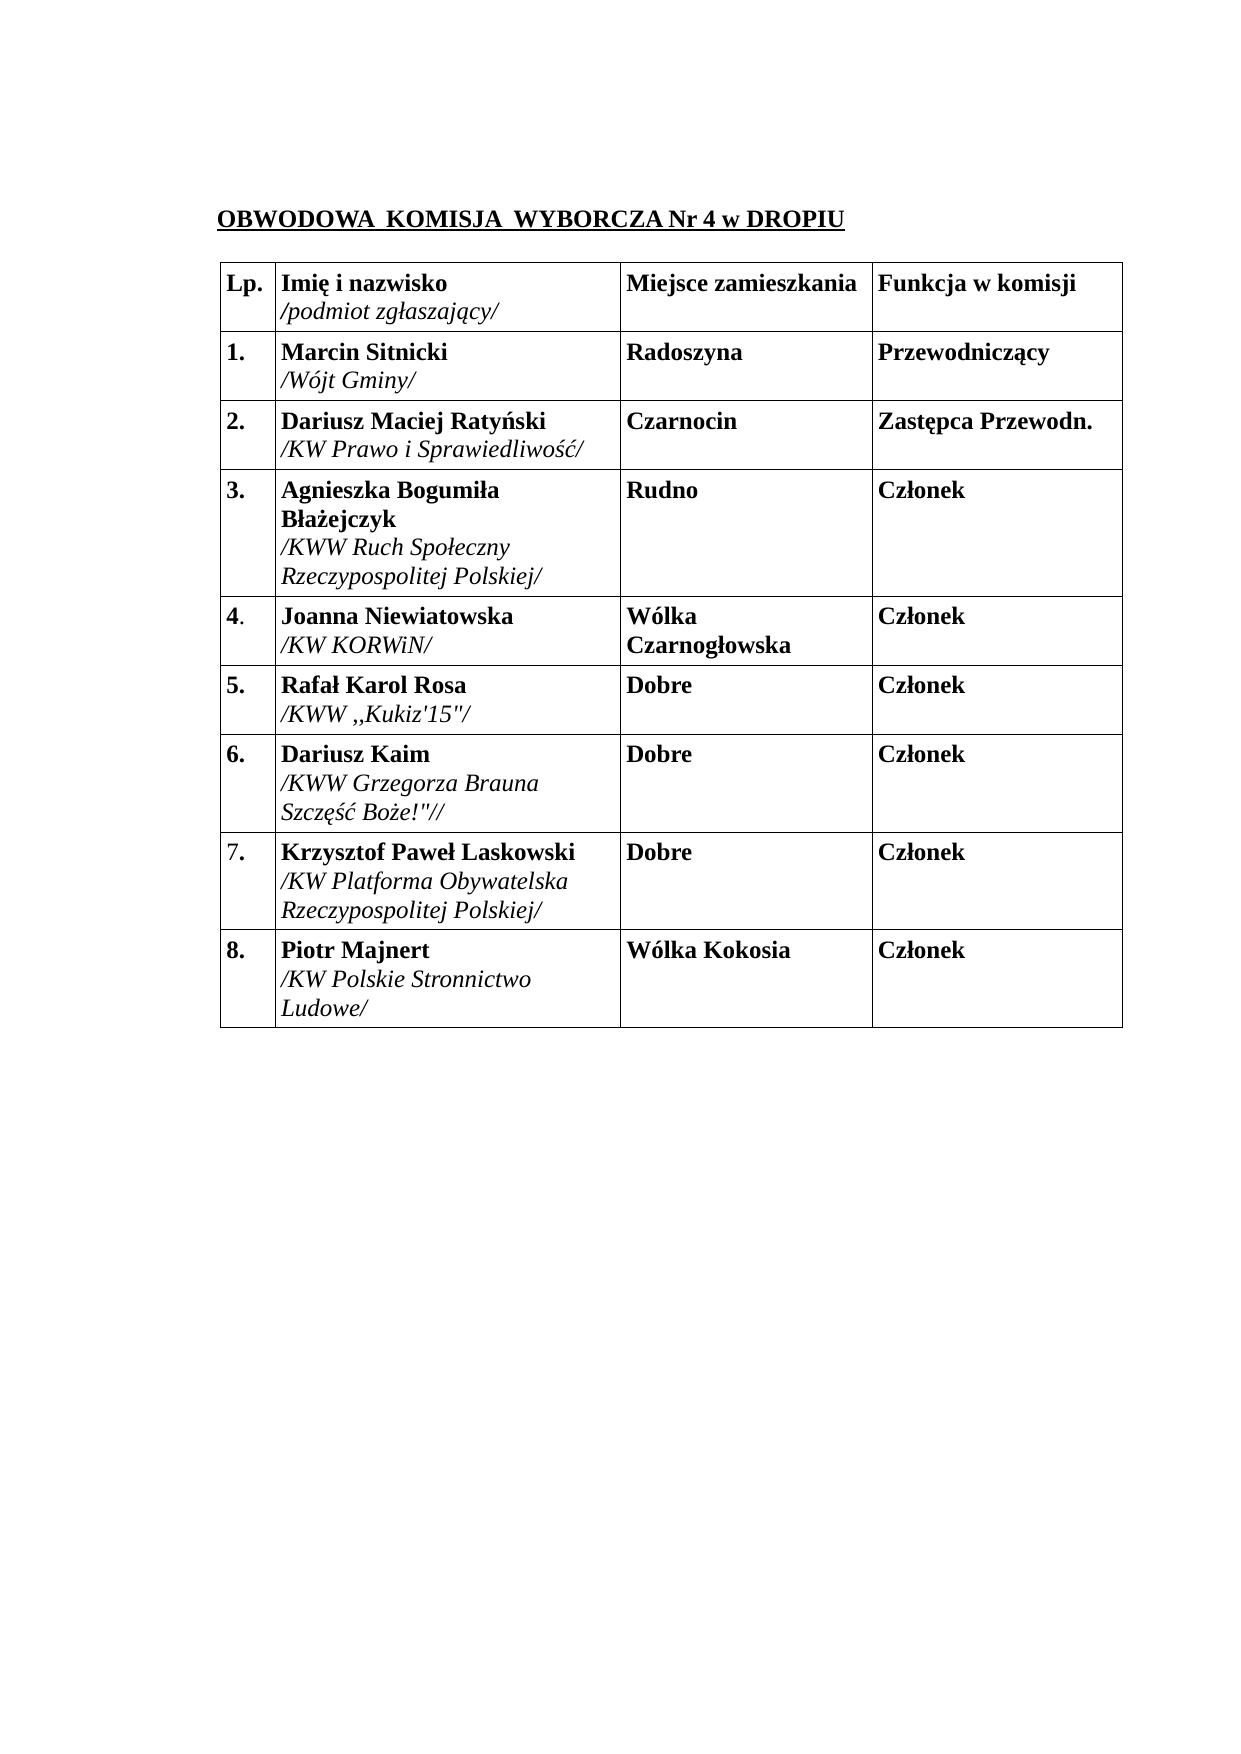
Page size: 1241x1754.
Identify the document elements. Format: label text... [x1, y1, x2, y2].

table_cell 1. [221, 332, 275, 400]
table_header Lp. [221, 263, 275, 331]
table_cell Członek [873, 833, 1122, 929]
table_cell Rafał Karol Rosa /KWW ,,Kukiz'15"/ [276, 666, 620, 734]
table_cell Członek [873, 666, 1122, 734]
table_cell Piotr Majnert /KW Polskie Stronnictwo Ludowe/ [276, 930, 620, 1027]
text OBWODOWA KOMISJA WYBORCZA Nr 4 w DROPIU [118, 204, 1122, 233]
table_cell Radoszyna [621, 332, 872, 400]
table_cell Przewodniczący [873, 332, 1122, 400]
table_cell Joanna Niewiatowska /KW KORWiN/ [276, 597, 620, 665]
table_header Imię i nazwisko /podmiot zgłaszający/ [276, 263, 620, 331]
table_cell Dobre [621, 833, 872, 929]
table_cell Dariusz Kaim /KWW Grzegorza Brauna Szczęść Boże!"// [276, 735, 620, 832]
table_cell Dobre [621, 735, 872, 832]
table_cell 8. [221, 930, 275, 1027]
table_cell 6. [221, 735, 275, 832]
table_cell Członek [873, 735, 1122, 832]
table_cell Dobre [621, 666, 872, 734]
table_cell Wólka Czarnogłowska [621, 597, 872, 665]
table_cell Marcin Sitnicki /Wójt Gminy/ [276, 332, 620, 400]
table_cell 2. [221, 401, 275, 469]
table_cell 7. [221, 833, 275, 929]
table_cell Zastępca Przewodn. [873, 401, 1122, 469]
table_cell Krzysztof Paweł Laskowski /KW Platforma Obywatelska Rzeczypospolitej Polskiej/ [276, 833, 620, 929]
table_cell 4. [221, 597, 275, 665]
table_cell Rudno [621, 470, 872, 596]
table_cell Agnieszka Bogumiła Błażejczyk /KWW Ruch Społeczny Rzeczypospolitej Polskiej/ [276, 470, 620, 596]
table_cell 5. [221, 666, 275, 734]
table_cell Wólka Kokosia [621, 930, 872, 1027]
table_cell Czarnocin [621, 401, 872, 469]
table_cell Członek [873, 470, 1122, 596]
table_header Miejsce zamieszkania [621, 263, 872, 331]
table_cell Członek [873, 597, 1122, 665]
table_header Funkcja w komisji [873, 263, 1122, 331]
table_cell 3. [221, 470, 275, 596]
table_cell Dariusz Maciej Ratyński /KW Prawo i Sprawiedliwość/ [276, 401, 620, 469]
table_cell Członek [873, 930, 1122, 1027]
